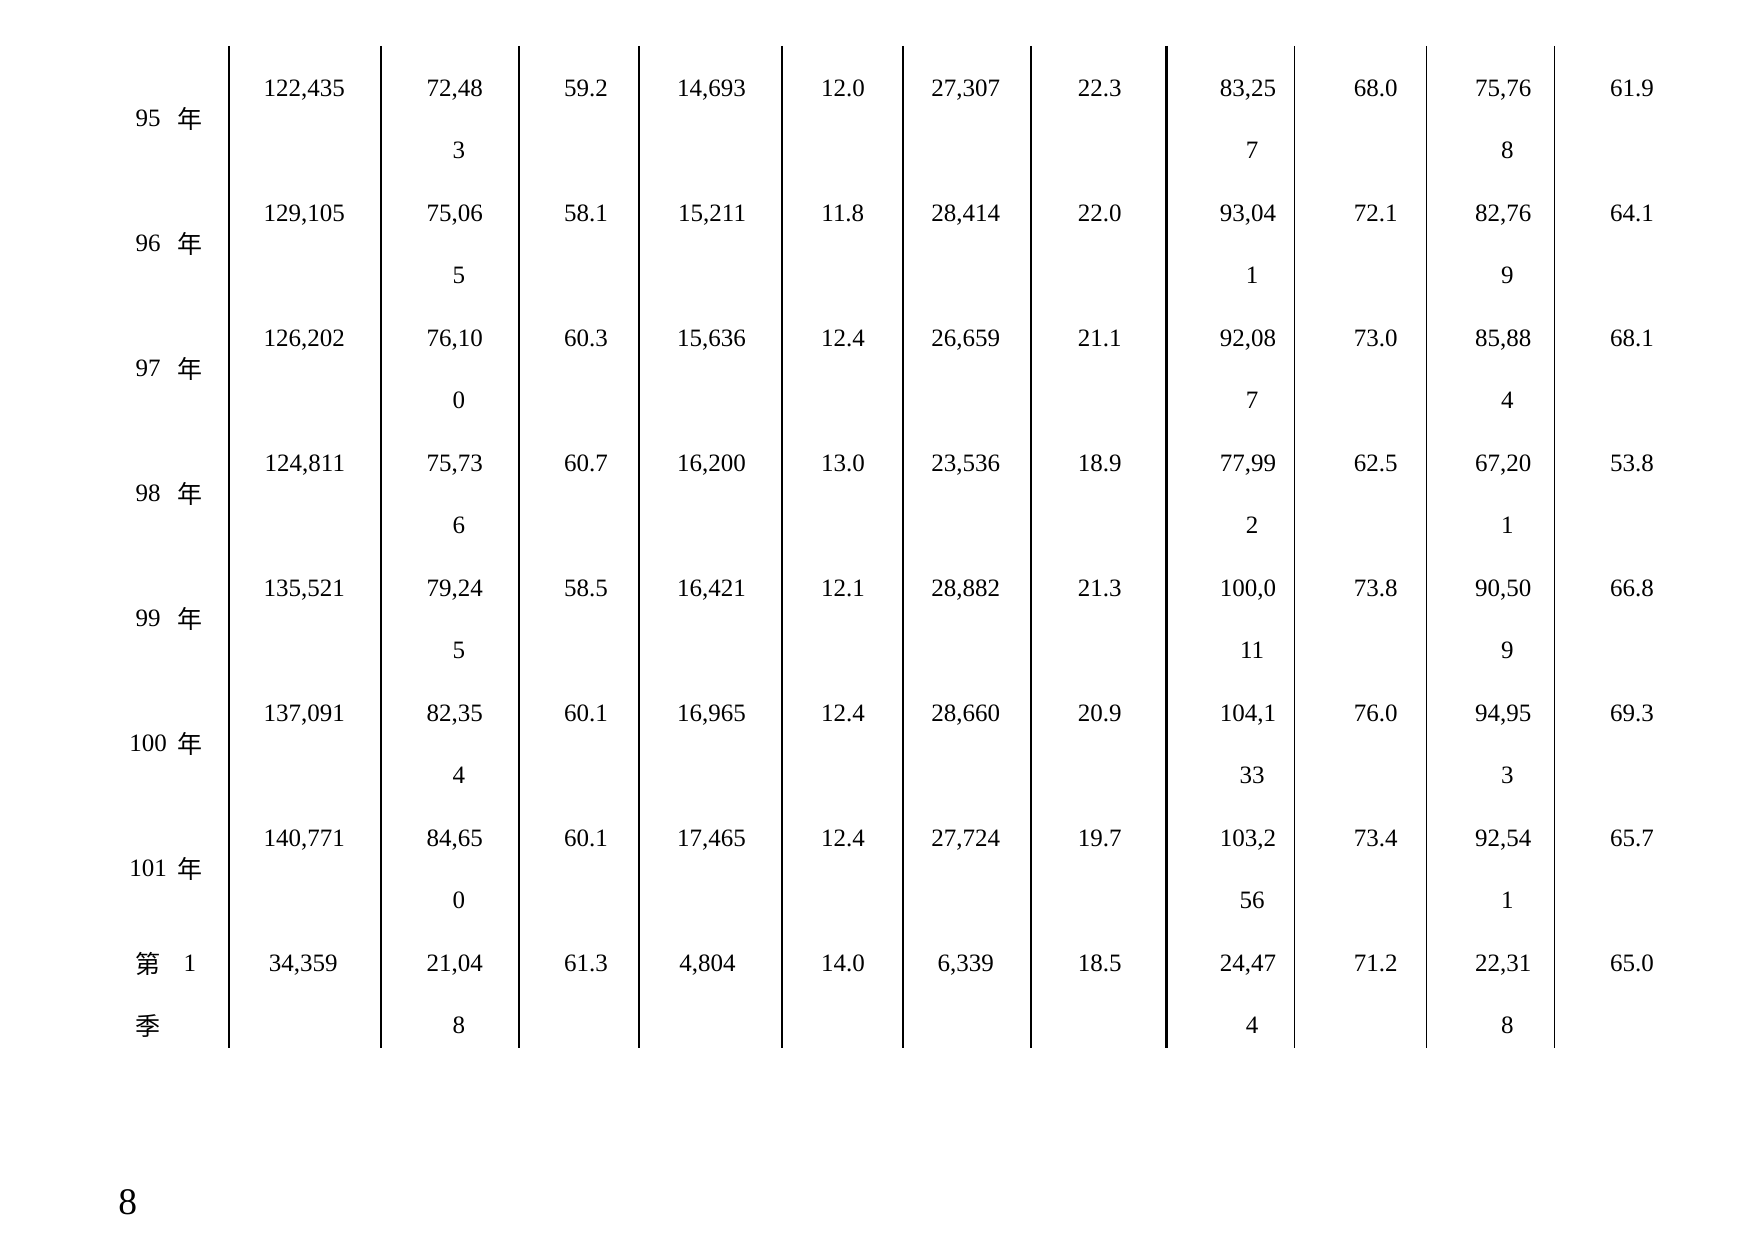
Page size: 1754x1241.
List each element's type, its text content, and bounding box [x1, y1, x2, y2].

table_cell 103,256 [1168, 796, 1294, 921]
table_cell 64.1 [1555, 171, 1689, 296]
table_cell 72.1 [1295, 171, 1426, 296]
table_cell 6,339 [904, 921, 1030, 1048]
table_cell 14.0 [783, 921, 902, 1048]
table_cell 16,965 [640, 671, 781, 796]
table_cell 53.8 [1555, 421, 1689, 546]
table_cell 21,048 [382, 921, 518, 1048]
table_cell 18.9 [1032, 421, 1165, 546]
table_cell 75,065 [382, 171, 518, 296]
table_cell 17,465 [640, 796, 781, 921]
table_cell 75,736 [382, 421, 518, 546]
table_cell 66.8 [1555, 546, 1689, 671]
table_cell 122,435 [230, 46, 380, 171]
table_cell 90,509 [1427, 546, 1554, 671]
table_cell 69.3 [1555, 671, 1689, 796]
table_cell 59.2 [520, 46, 638, 171]
table_cell 104,133 [1168, 671, 1294, 796]
table_cell 23,536 [904, 421, 1030, 546]
table_cell 76,100 [382, 296, 518, 421]
table_cell 126,202 [230, 296, 380, 421]
table_cell 68.1 [1555, 296, 1689, 421]
table_cell 71.2 [1295, 921, 1426, 1048]
table_cell 79,245 [382, 546, 518, 671]
table_cell 22.0 [1032, 171, 1165, 296]
table_cell 24,474 [1168, 921, 1294, 1048]
table_cell 61.3 [520, 921, 638, 1048]
table_cell 60.7 [520, 421, 638, 546]
table_cell 21.1 [1032, 296, 1165, 421]
table_cell 137,091 [230, 671, 380, 796]
table_cell 129,105 [230, 171, 380, 296]
table_cell 62.5 [1295, 421, 1426, 546]
table_cell 124,811 [230, 421, 380, 546]
table_cell 82,769 [1427, 171, 1554, 296]
table_cell 73.8 [1295, 546, 1426, 671]
table_cell 84,650 [382, 796, 518, 921]
table_cell 98年 [65, 421, 228, 546]
table_cell 101年 [65, 796, 228, 921]
table_cell 12.0 [783, 46, 902, 171]
table_cell 4,804 [640, 921, 781, 1048]
table_cell 28,414 [904, 171, 1030, 296]
table_cell 60.3 [520, 296, 638, 421]
table_cell 12.4 [783, 796, 902, 921]
table_cell 73.4 [1295, 796, 1426, 921]
table_cell 20.9 [1032, 671, 1165, 796]
table_cell 15,636 [640, 296, 781, 421]
table_cell 28,660 [904, 671, 1030, 796]
table_cell 11.8 [783, 171, 902, 296]
table_cell 95年 [65, 46, 228, 171]
table_cell 67,201 [1427, 421, 1554, 546]
table_cell 15,211 [640, 171, 781, 296]
table_cell 16,200 [640, 421, 781, 546]
table_cell 27,724 [904, 796, 1030, 921]
table_cell 14,693 [640, 46, 781, 171]
table_cell 18.5 [1032, 921, 1165, 1048]
table_cell 93,041 [1168, 171, 1294, 296]
table_cell 26,659 [904, 296, 1030, 421]
table_cell 72,483 [382, 46, 518, 171]
table_cell 92,087 [1168, 296, 1294, 421]
table_cell 60.1 [520, 796, 638, 921]
table_cell 75,768 [1427, 46, 1554, 171]
table_cell 96年 [65, 171, 228, 296]
table_cell 22.3 [1032, 46, 1165, 171]
table_cell 68.0 [1295, 46, 1426, 171]
table_cell 99年 [65, 546, 228, 671]
table_cell 100,011 [1168, 546, 1294, 671]
table_cell 140,771 [230, 796, 380, 921]
table_cell 58.5 [520, 546, 638, 671]
table_cell 92,541 [1427, 796, 1554, 921]
table_cell 83,257 [1168, 46, 1294, 171]
table_cell 76.0 [1295, 671, 1426, 796]
table_cell 97年 [65, 296, 228, 421]
table_cell 28,882 [904, 546, 1030, 671]
table_cell 60.1 [520, 671, 638, 796]
table_cell 77,992 [1168, 421, 1294, 546]
table_cell 22,318 [1427, 921, 1554, 1048]
table_cell 27,307 [904, 46, 1030, 171]
table_cell 61.9 [1555, 46, 1689, 171]
table_cell 12.1 [783, 546, 902, 671]
table_cell 65.0 [1555, 921, 1689, 1048]
table_cell 16,421 [640, 546, 781, 671]
table_cell 82,354 [382, 671, 518, 796]
table_cell 135,521 [230, 546, 380, 671]
table_cell 100年 [65, 671, 228, 796]
table_cell 第1季 [65, 921, 228, 1048]
table_cell 73.0 [1295, 296, 1426, 421]
table_cell 12.4 [783, 296, 902, 421]
table_cell 21.3 [1032, 546, 1165, 671]
table_cell 12.4 [783, 671, 902, 796]
table_cell 65.7 [1555, 796, 1689, 921]
table_cell 19.7 [1032, 796, 1165, 921]
table_cell 58.1 [520, 171, 638, 296]
table_cell 13.0 [783, 421, 902, 546]
table_cell 34,359 [230, 921, 380, 1048]
table_cell 85,884 [1427, 296, 1554, 421]
table_cell 94,953 [1427, 671, 1554, 796]
